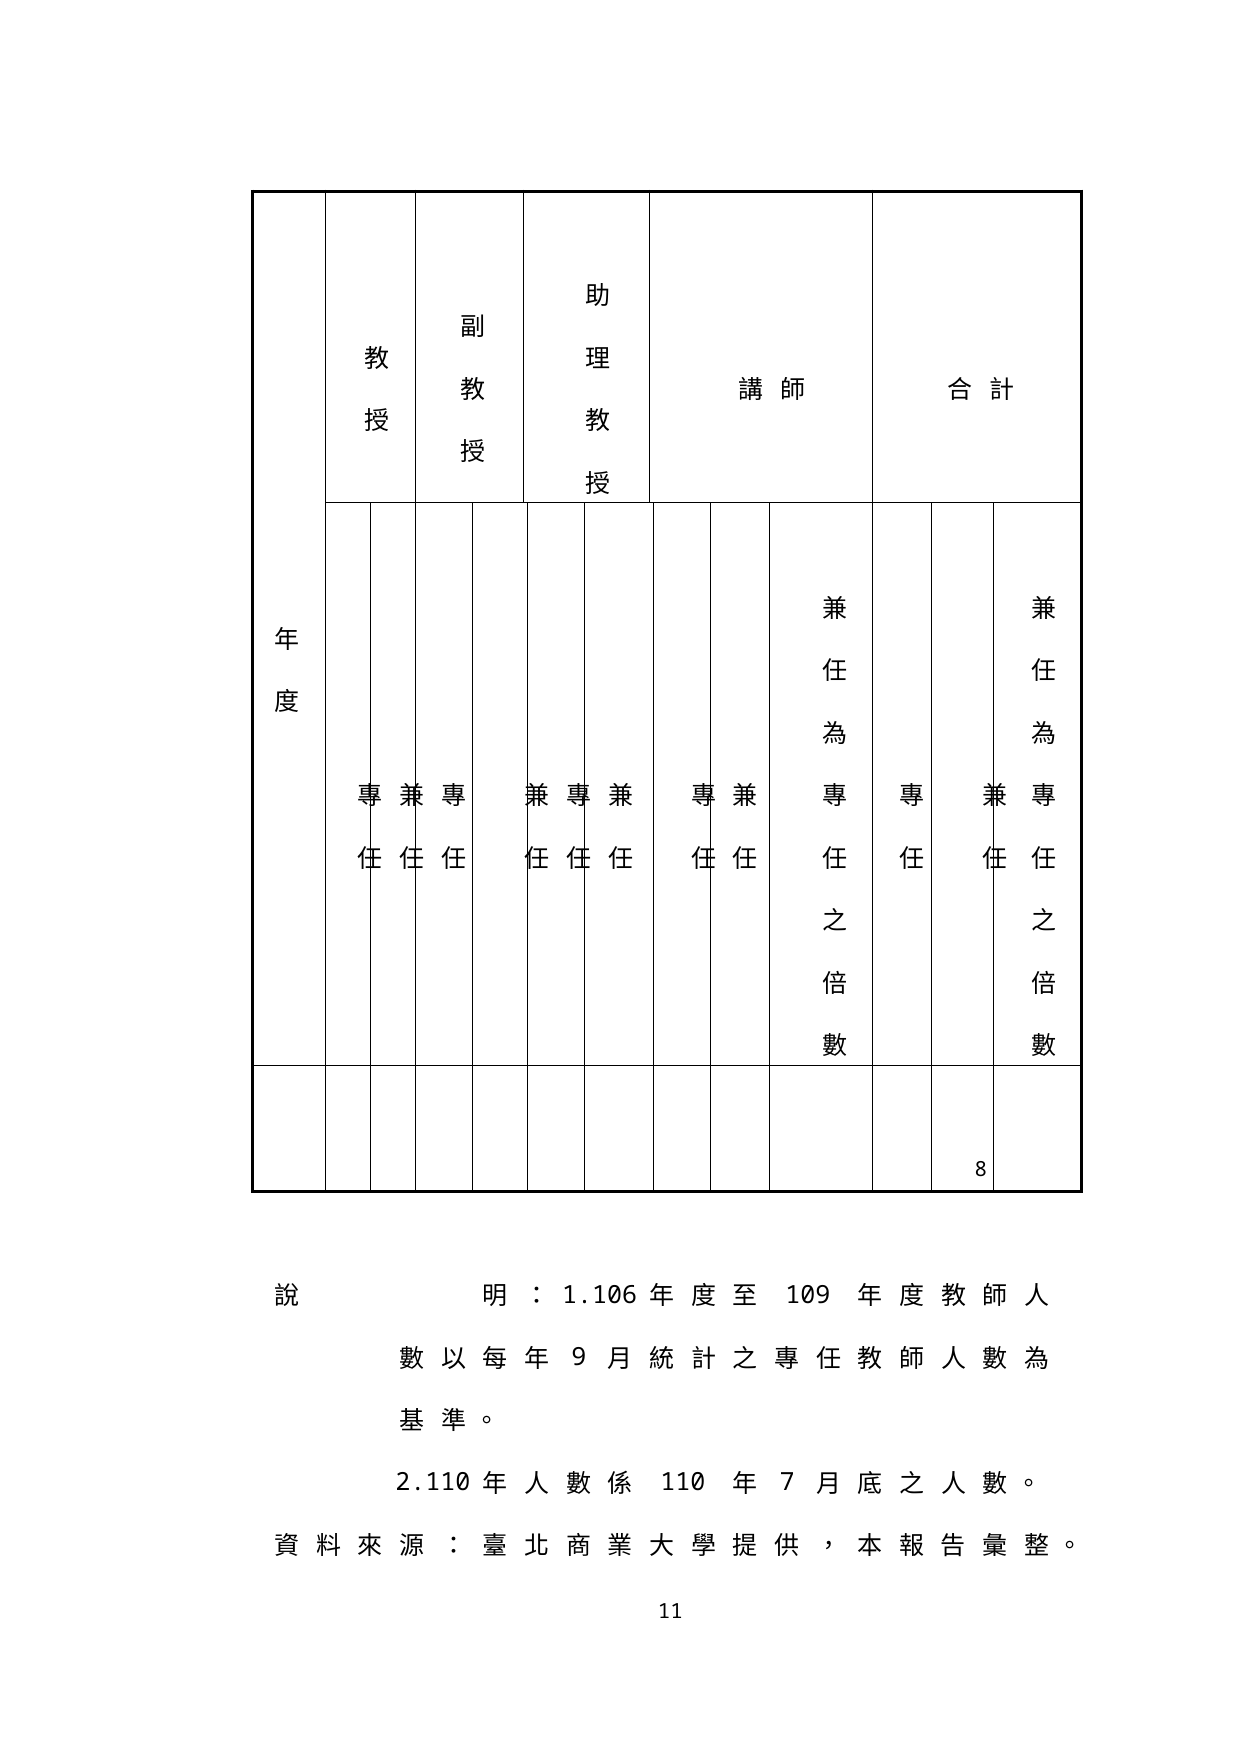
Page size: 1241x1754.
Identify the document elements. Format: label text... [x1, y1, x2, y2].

table_cell 兼任為專任之倍數 [770, 503, 872, 1064]
table_cell 8 [932, 1066, 993, 1189]
table_cell 專任 [326, 503, 370, 1064]
table_cell 兼任 [585, 503, 653, 1064]
table_header 教授 [326, 193, 415, 502]
table_cell 專任 [416, 503, 472, 1064]
table_header 副教授 [416, 193, 523, 502]
table_cell 專任 [528, 503, 584, 1064]
table_cell [528, 1066, 584, 1189]
table_cell 兼任為專任之倍數 [994, 503, 1080, 1064]
text 2.110年人數係110年7月底之人數。 [229, 1439, 1058, 1502]
table_cell 專任 [873, 503, 931, 1064]
table_cell 專任 [654, 503, 710, 1064]
table_cell [254, 1066, 325, 1189]
table_cell [654, 1066, 710, 1189]
table_header 助理教授 [524, 193, 649, 502]
text 資料來源：臺北商業大學提供，本報告彙整。 [229, 1502, 1058, 1564]
table_header 合計 [873, 193, 1080, 502]
table_header 講師 [650, 193, 872, 502]
table_cell [770, 1066, 872, 1189]
table_cell [873, 1066, 931, 1189]
table_cell 兼任 [473, 503, 527, 1064]
table_cell [371, 1066, 415, 1189]
table_cell [416, 1066, 472, 1189]
table_cell [585, 1066, 653, 1189]
table_cell 兼任 [711, 503, 769, 1064]
table_cell 兼任 [371, 503, 415, 1064]
table_header 年度 [254, 193, 325, 1064]
table_cell [711, 1066, 769, 1189]
table_cell [326, 1066, 370, 1189]
table_cell 兼任 [932, 503, 993, 1064]
table_cell [473, 1066, 527, 1189]
table_cell [994, 1066, 1080, 1189]
text 說 明：1.106年度至109年度教師人數以每年9月統計之專任教師人數為基準。 [241, 1252, 1058, 1439]
